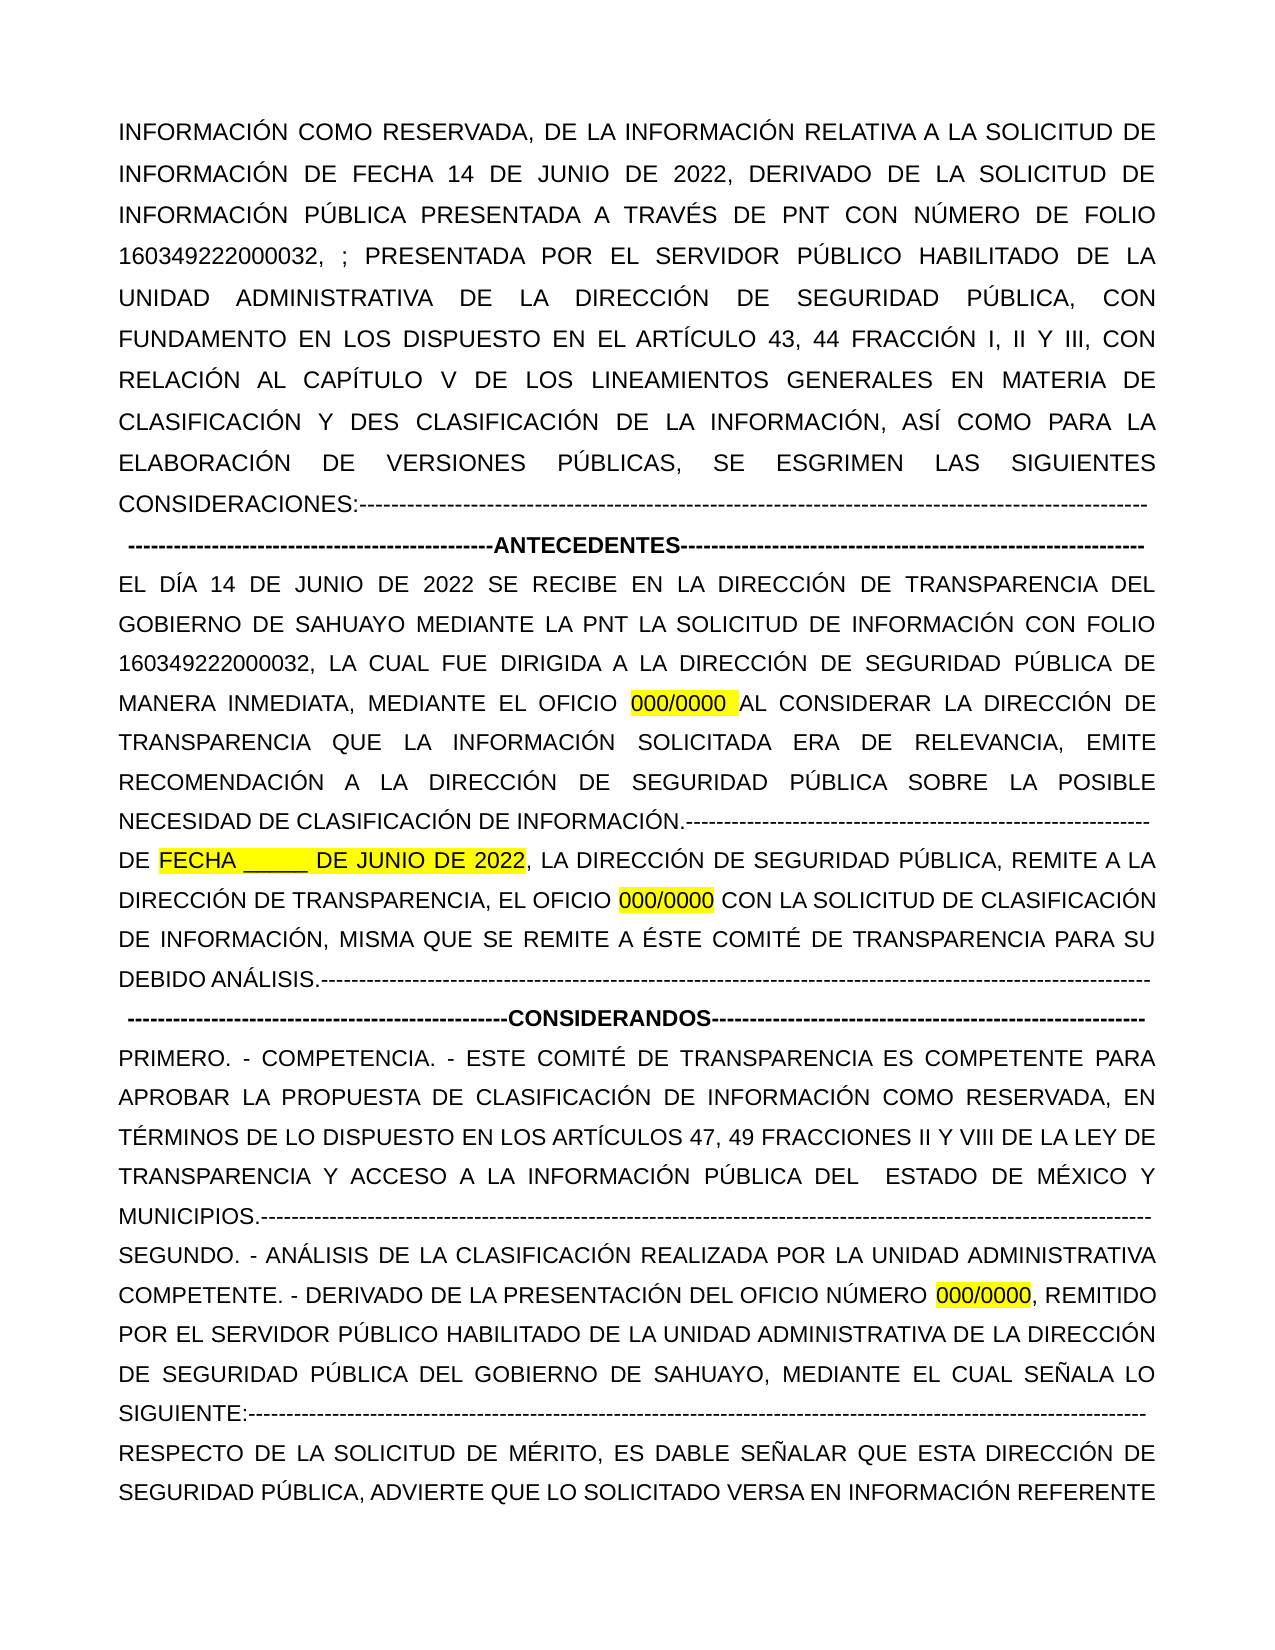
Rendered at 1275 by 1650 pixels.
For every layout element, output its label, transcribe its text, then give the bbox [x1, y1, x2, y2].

text RESPECTO DE LA SOLICITUD DE MÉRITO, ES DABLE SEÑALAR QUE ESTA DIRECCIÓN DE SEGURIDAD PÚBLICA, ADVIERTE QUE LO SOLICITADO VERSA EN INFORMACIÓN REFERENTE [118, 1440, 1157, 1506]
text PRIMERO. - COMPETENCIA. - ESTE COMITÉ DE TRANSPARENCIA ES COMPETENTE PARA APROBAR LA PROPUESTA DE CLASIFICACIÓN DE INFORMACIÓN COMO RESERVADA, EN TÉRMINOS DE LO DISPUESTO EN LOS ARTÍCULOS 47, 49 FRACCIONES II Y VIII DE LA LEY DE TRANSPARENCIA Y ACCESO A LA INFORMACIÓN PÚBLICA DEL ESTADO DE MÉXICO Y MUNICIPIOS.--------------------------------------------------------------------------------------------------------------------- [118, 1045, 1157, 1229]
text EL DÍA 14 DE JUNIO DE 2022 SE RECIBE EN LA DIRECCIÓN DE TRANSPARENCIA DEL GOBIERNO DE SAHUAYO MEDIANTE LA PNT LA SOLICITUD DE INFORMACIÓN CON FOLIO 160349222000032, LA CUAL FUE DIRIGIDA A LA DIRECCIÓN DE SEGURIDAD PÚBLICA DE MANERA INMEDIATA, MEDIANTE EL OFICIO 000/0000 AL CONSIDERAR LA DIRECCIÓN DE TRANSPARENCIA QUE LA INFORMACIÓN SOLICITADA ERA DE RELEVANCIA, EMITE RECOMENDACIÓN A LA DIRECCIÓN DE SEGURIDAD PÚBLICA SOBRE LA POSIBLE NECESIDAD DE CLASIFICACIÓN DE INFORMACIÓN.------------------------------------------------------------- [118, 571, 1157, 834]
text DE FECHA _____ DE JUNIO DE 2022, LA DIRECCIÓN DE SEGURIDAD PÚBLICA, REMITE A LA DIRECCIÓN DE TRANSPARENCIA, EL OFICIO 000/0000 CON LA SOLICITUD DE CLASIFICACIÓN DE INFORMACIÓN, MISMA QUE SE REMITE A ÉSTE COMITÉ DE TRANSPARENCIA PARA SU DEBIDO ANÁLISIS.------------------------------------------------------------------------------------------------------------- [118, 847, 1157, 992]
text INFORMACIÓN COMO RESERVADA, DE LA INFORMACIÓN RELATIVA A LA SOLICITUD DE INFORMACIÓN DE FECHA 14 DE JUNIO DE 2022, DERIVADO DE LA SOLICITUD DE INFORMACIÓN PÚBLICA PRESENTADA A TRAVÉS DE PNT CON NÚMERO DE FOLIO 160349222000032, ; PRESENTADA POR EL SERVIDOR PÚBLICO HABILITADO DE LA UNIDAD ADMINISTRATIVA DE LA DIRECCIÓN DE SEGURIDAD PÚBLICA, CON FUNDAMENTO EN LOS DISPUESTO EN EL ARTÍCULO 43, 44 FRACCIÓN I, II Y III, CON RELACIÓN AL CAPÍTULO V DE LOS LINEAMIENTOS GENERALES EN MATERIA DE CLASIFICACIÓN Y DES CLASIFICACIÓN DE LA INFORMACIÓN, ASÍ COMO PARA LA ELABORACIÓN DE VERSIONES PÚBLICAS, SE ESGRIMEN LAS SIGUIENTES CONSIDERACIONES:--------------------------------------------------------------------------------------------------- [118, 118, 1157, 518]
text ------------------------------------------------ANTECEDENTES------------------------------------------------------------- [118, 532, 1157, 558]
text SEGUNDO. - ANÁLISIS DE LA CLASIFICACIÓN REALIZADA POR LA UNIDAD ADMINISTRATIVA COMPETENTE. - DERIVADO DE LA PRESENTACIÓN DEL OFICIO NÚMERO 000/0000, REMITIDO POR EL SERVIDOR PÚBLICO HABILITADO DE LA UNIDAD ADMINISTRATIVA DE LA DIRECCIÓN DE SEGURIDAD PÚBLICA DEL GOBIERNO DE SAHUAYO, MEDIANTE EL CUAL SEÑALA LO SIGUIENTE:---------------------------------------------------------------------------------------------------------------------- [118, 1242, 1157, 1427]
text --------------------------------------------------CONSIDERANDOS--------------------------------------------------------- [118, 1005, 1157, 1032]
